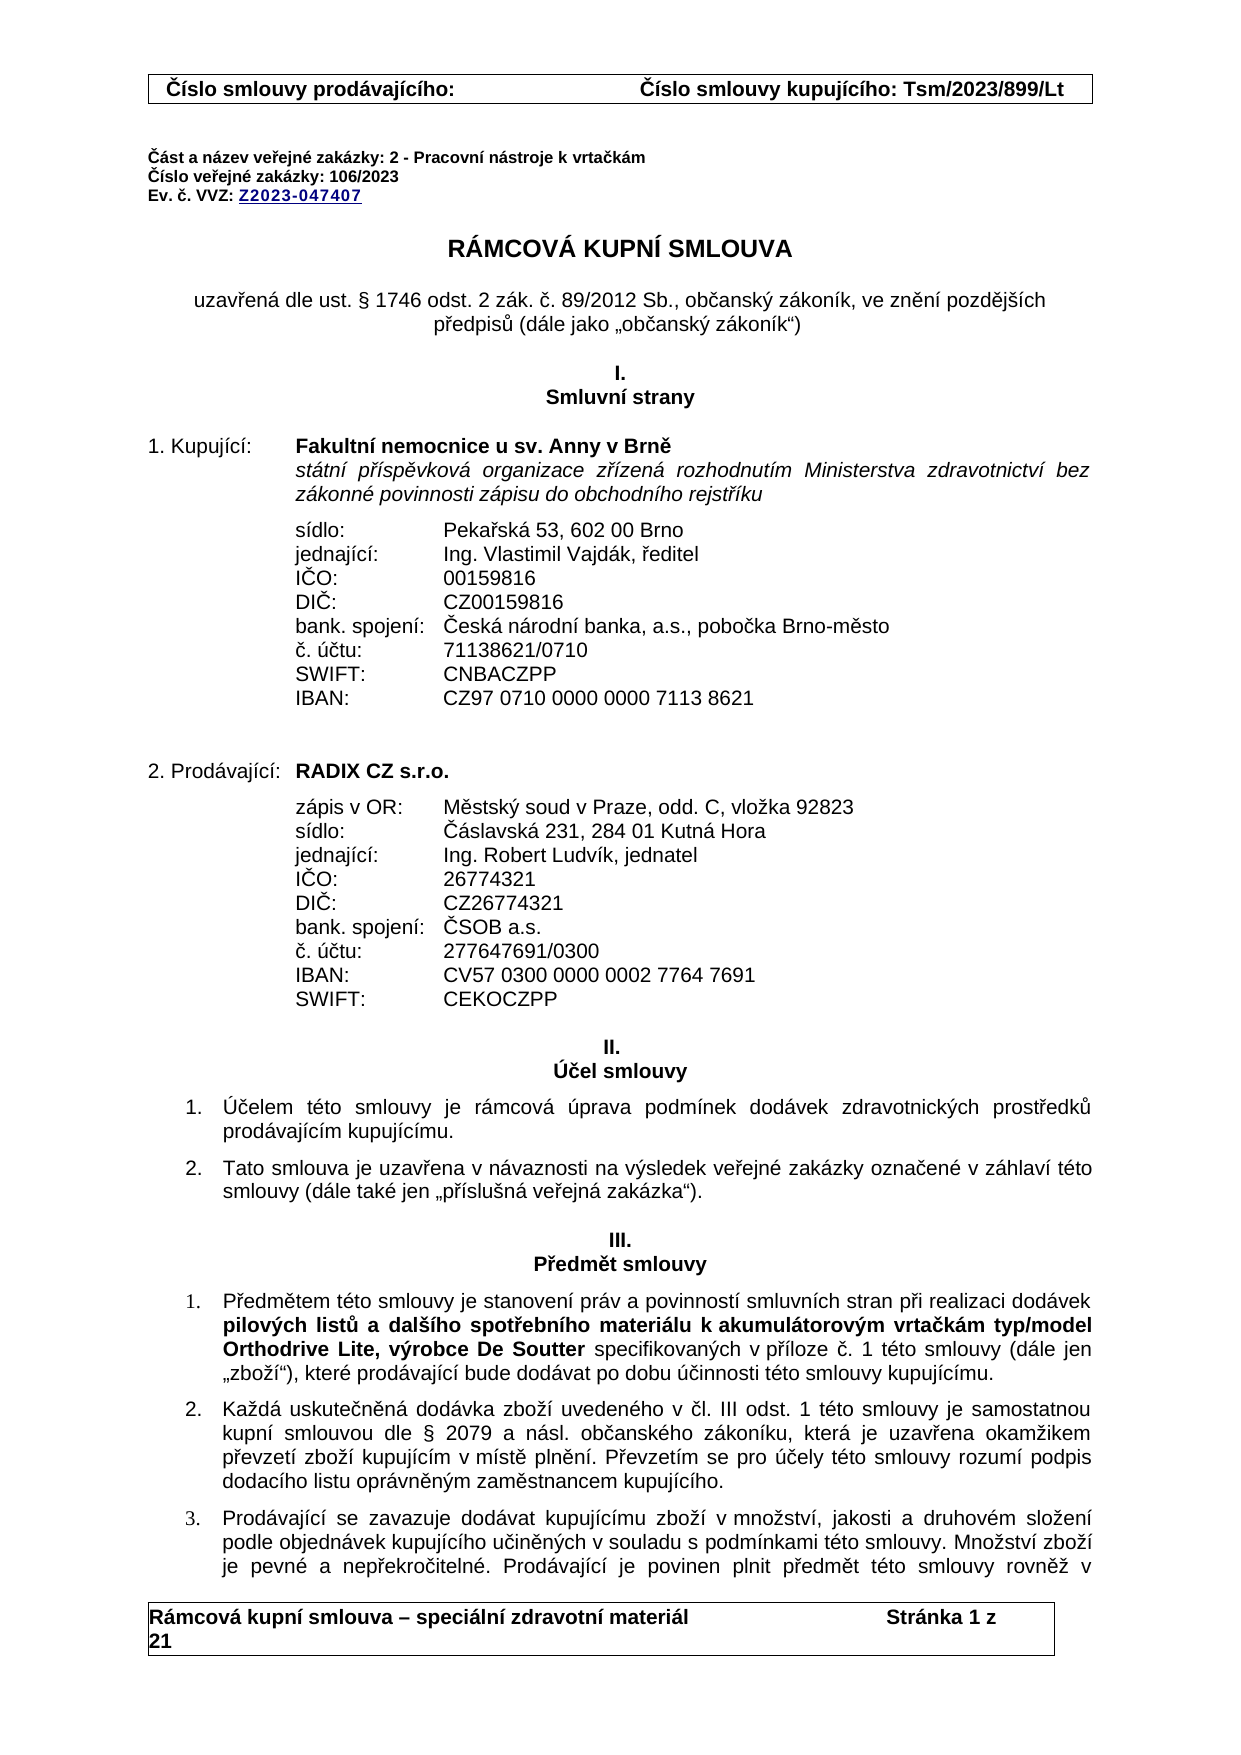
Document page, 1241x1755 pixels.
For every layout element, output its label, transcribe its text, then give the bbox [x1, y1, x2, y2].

text jednající: Ing. Robert Ludvík, jednatel [221, 843, 1093, 867]
text Ev. č. VVZ: Z2023-047407 [148, 186, 1093, 205]
text DIČ: CZ00159816 [221, 590, 1093, 614]
text SWIFT: CNBACZPP [221, 662, 1093, 686]
list Účelem této smlouvy je rámcová úprava podmínek dodávek zdravotnických prostředků prodávajícím kupujícímu. [185, 1095, 1093, 1143]
text Číslo veřejné zakázky: 106/2023 [148, 167, 1093, 186]
text IBAN: CZ97 0710 0000 0000 7113 8621 [221, 686, 1093, 709]
text SWIFT: CEKOCZPP [221, 987, 1093, 1011]
text zápis v OR: Městský soud v Praze, odd. C, vložka 92823 [222, 795, 1093, 819]
subtitle Předmět smlouvy [148, 1252, 1093, 1276]
list Předmětem této smlouvy je stanovení práv a povinností smluvních stran při realizaci dodávek pilových listů a dalšího spotřebního materiálu k akumulátorovým vrtačkám typ/model Orthodrive Lite, výrobce De Soutter specifikovaných v příloze č. 1 této smlouvy (dále jen „zboží“), které prodávající bude dodávat po dobu účinnosti této smlouvy kupujícímu. [185, 1289, 1093, 1385]
text IČO: 00159816 [221, 566, 1093, 590]
text jednající: Ing. Vlastimil Vajdák, ředitel [221, 542, 1093, 566]
text 1. Kupující: Fakultní nemocnice u sv. Anny v Brně [148, 433, 1093, 457]
text státní příspěvková organizace zřízená rozhodnutím Ministerstva zdravotnictví bez zákonné povinnosti zápisu do obchodního rejstříku [295, 457, 1093, 505]
text bank. spojení: Česká národní banka, a.s., pobočka Brno-město [221, 614, 1093, 638]
text č. účtu: 277647691/0300 [221, 939, 1093, 963]
text IBAN: CV57 0300 0000 0002 7764 7691 [221, 963, 1093, 987]
text uzavřená dle ust. § 1746 odst. 2 zák. č. 89/2012 Sb., občanský zákoník, ve znění pozdějších předpisů (dále jako „občanský zákoník“) [148, 288, 1093, 336]
text II. [148, 1034, 1093, 1058]
text sídlo: Pekařská 53, 602 00 Brno [221, 518, 1093, 542]
list Tato smlouva je uzavřena v návaznosti na výsledek veřejné zakázky označené v záhlaví této smlouvy (dále také jen „příslušná veřejná zakázka“). [185, 1155, 1093, 1203]
list Každá uskutečněná dodávka zboží uvedeného v čl. III odst. 1 této smlouvy je samostatnou kupní smlouvou dle § 2079 a násl. občanského zákoníku, která je uzavřena okamžikem převzetí zboží kupujícím v místě plnění. Převzetím se pro účely této smlouvy rozumí podpis dodacího listu oprávněným zaměstnancem kupujícího. [185, 1397, 1093, 1493]
text Účel smlouvy [148, 1058, 1093, 1082]
text Část a název veřejné zakázky: 2 - Pracovní nástroje k vrtačkám [148, 148, 1093, 167]
text III. [148, 1228, 1093, 1252]
text IČO: 26774321 [221, 867, 1093, 891]
text bank. spojení: ČSOB a.s. [221, 915, 1093, 939]
text Smluvní strany [148, 384, 1093, 408]
text DIČ: CZ26774321 [221, 891, 1093, 915]
text č. účtu: 71138621/0710 [221, 638, 1093, 662]
list Prodávající se zavazuje dodávat kupujícímu zboží v množství, jakosti a druhovém složení podle objednávek kupujícího učiněných v souladu s podmínkami této smlouvy. Množství zboží je pevné a nepřekročitelné. Prodávající je povinen plnit předmět této smlouvy rovněž v [185, 1506, 1093, 1578]
text RÁMCOVÁ KUPNÍ SMLOUVA [148, 234, 1093, 263]
text 2. Prodávající: RADIX CZ s.r.o. [148, 758, 1093, 782]
text sídlo: Čáslavská 231, 284 01 Kutná Hora [221, 819, 1093, 843]
text I. [148, 361, 1093, 384]
